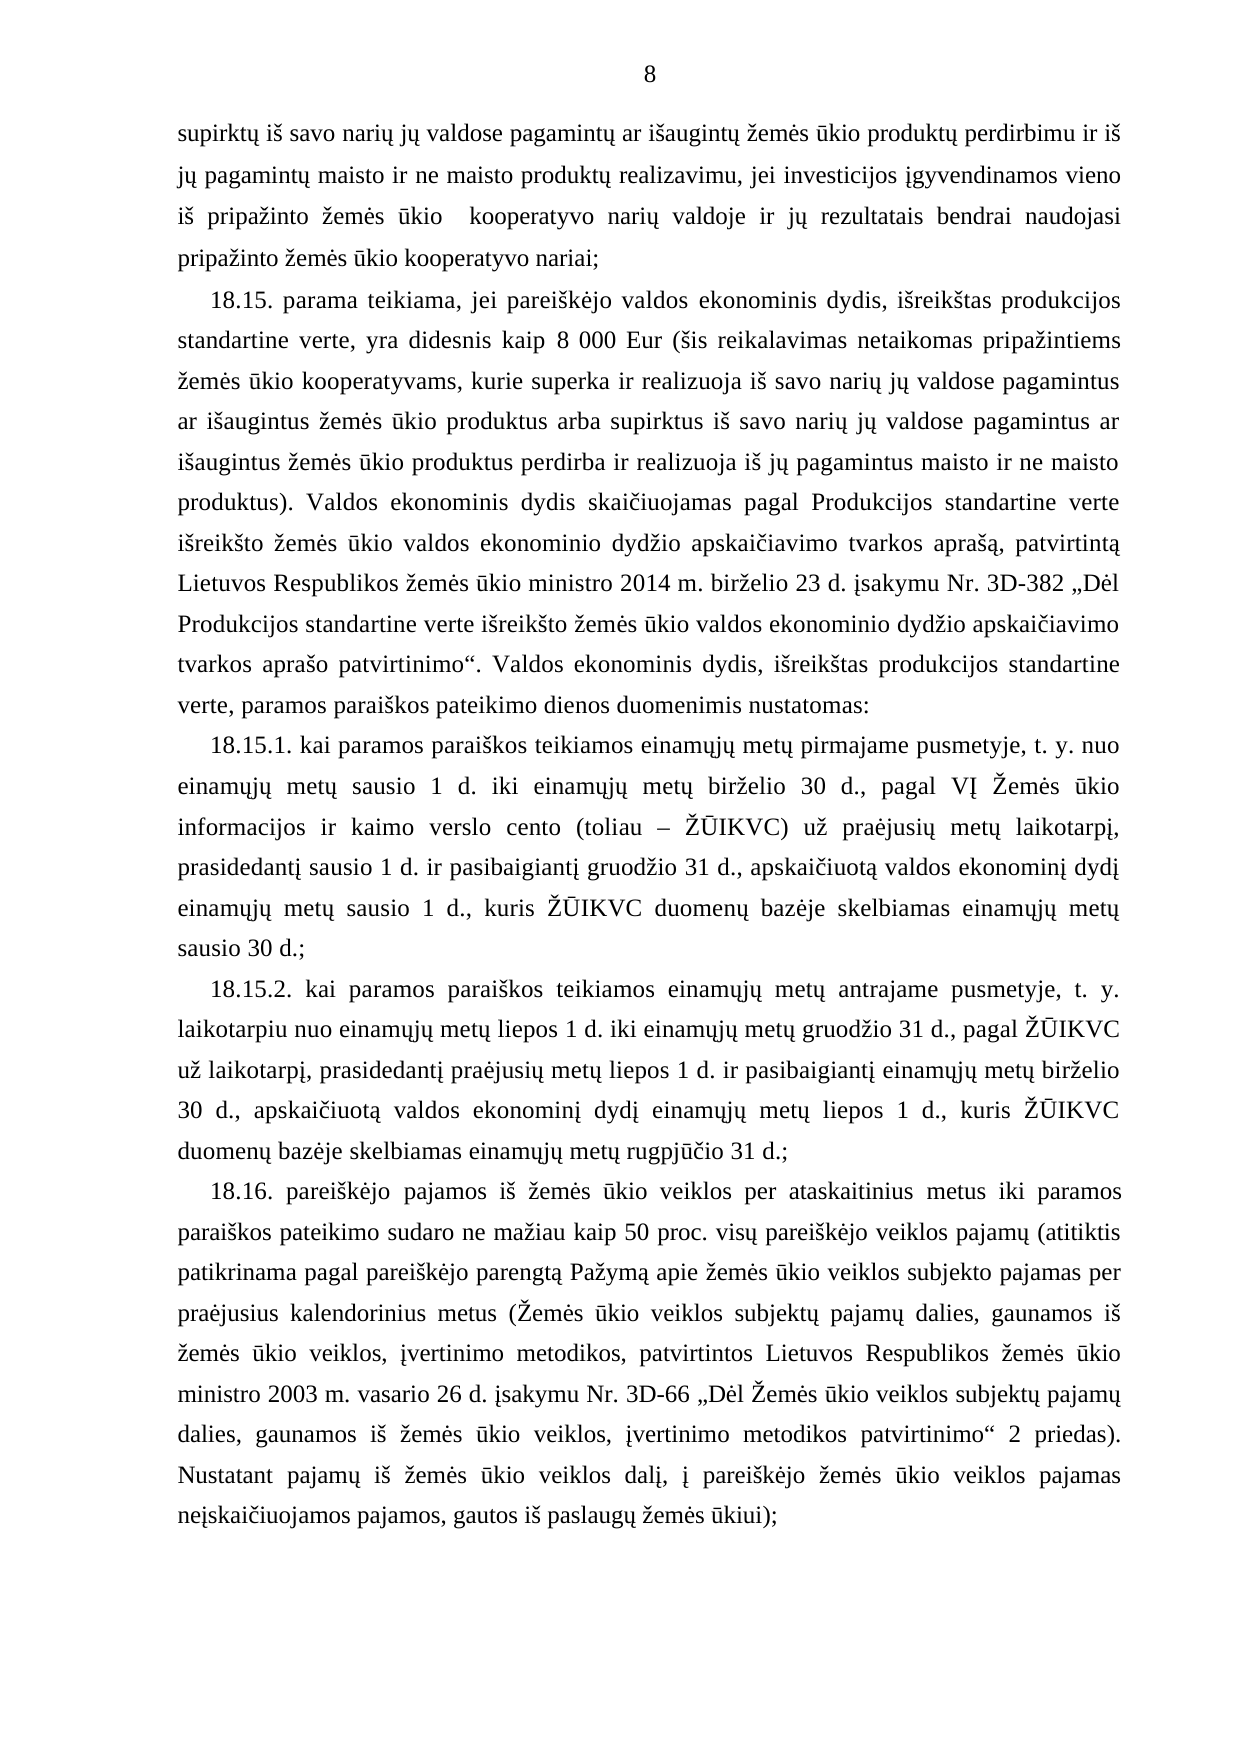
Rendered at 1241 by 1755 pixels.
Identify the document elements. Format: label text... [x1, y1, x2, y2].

text 18.15.1. kai paramos paraiškos teikiamos einamųjų metų pirmajame pusmetyje, t. y. nuo einamųjų metų sausio 1 d. iki einamųjų metų birželio 30 d., pagal VĮ Žemės ūkio informacijos ir kaimo verslo cento (toliau – ŽŪIKVC) už praėjusių metų laikotarpį, prasidedantį sausio 1 d. ir pasibaigiantį gruodžio 31 d., apskaičiuotą valdos ekonominį dydį einamųjų metų sausio 1 d., kuris ŽŪIKVC duomenų bazėje skelbiamas einamųjų metų sausio 30 d.; [177, 731, 1122, 962]
text supirktų iš savo narių jų valdose pagamintų ar išaugintų žemės ūkio produktų perdirbimu ir iš jų pagamintų maisto ir ne maisto produktų realizavimu, jei investicijos įgyvendinamos vieno iš pripažinto žemės ūkio kooperatyvo narių valdoje ir jų rezultatais bendrai naudojasi pripažinto žemės ūkio kooperatyvo nariai; [177, 118, 1122, 272]
text 18.15.2. kai paramos paraiškos teikiamos einamųjų metų antrajame pusmetyje, t. y. laikotarpiu nuo einamųjų metų liepos 1 d. iki einamųjų metų gruodžio 31 d., pagal ŽŪIKVC už laikotarpį, prasidedantį praėjusių metų liepos 1 d. ir pasibaigiantį einamųjų metų birželio 30 d., apskaičiuotą valdos ekonominį dydį einamųjų metų liepos 1 d., kuris ŽŪIKVC duomenų bazėje skelbiamas einamųjų metų rugpjūčio 31 d.; [177, 974, 1122, 1164]
text 18.16. pareiškėjo pajamos iš žemės ūkio veiklos per ataskaitinius metus iki paramos paraiškos pateikimo sudaro ne mažiau kaip 50 proc. visų pareiškėjo veiklos pajamų (atitiktis patikrinama pagal pareiškėjo parengtą Pažymą apie žemės ūkio veiklos subjekto pajamas per praėjusius kalendorinius metus (Žemės ūkio veiklos subjektų pajamų dalies, gaunamos iš žemės ūkio veiklos, įvertinimo metodikos, patvirtintos Lietuvos Respublikos žemės ūkio ministro 2003 m. vasario 26 d. įsakymu Nr. 3D-66 „Dėl Žemės ūkio veiklos subjektų pajamų dalies, gaunamos iš žemės ūkio veiklos, įvertinimo metodikos patvirtinimo“ 2 priedas). Nustatant pajamų iš žemės ūkio veiklos dalį, į pareiškėjo žemės ūkio veiklos pajamas neįskaičiuojamos pajamos, gautos iš paslaugų žemės ūkiui); [177, 1176, 1122, 1529]
text 18.15. parama teikiama, jei pareiškėjo valdos ekonominis dydis, išreikštas produkcijos standartine verte, yra didesnis kaip 8 000 Eur (šis reikalavimas netaikomas pripažintiems žemės ūkio kooperatyvams, kurie superka ir realizuoja iš savo narių jų valdose pagamintus ar išaugintus žemės ūkio produktus arba supirktus iš savo narių jų valdose pagamintus ar išaugintus žemės ūkio produktus perdirba ir realizuoja iš jų pagamintus maisto ir ne maisto produktus). Valdos ekonominis dydis skaičiuojamas pagal Produkcijos standartine verte išreikšto žemės ūkio valdos ekonominio dydžio apskaičiavimo tvarkos aprašą, patvirtintą Lietuvos Respublikos žemės ūkio ministro 2014 m. birželio 23 d. įsakymu Nr. 3D-382 „Dėl Produkcijos standartine verte išreikšto žemės ūkio valdos ekonominio dydžio apskaičiavimo tvarkos aprašo patvirtinimo“. Valdos ekonominis dydis, išreikštas produkcijos standartine verte, paramos paraiškos pateikimo dienos duomenimis nustatomas: [177, 285, 1122, 719]
